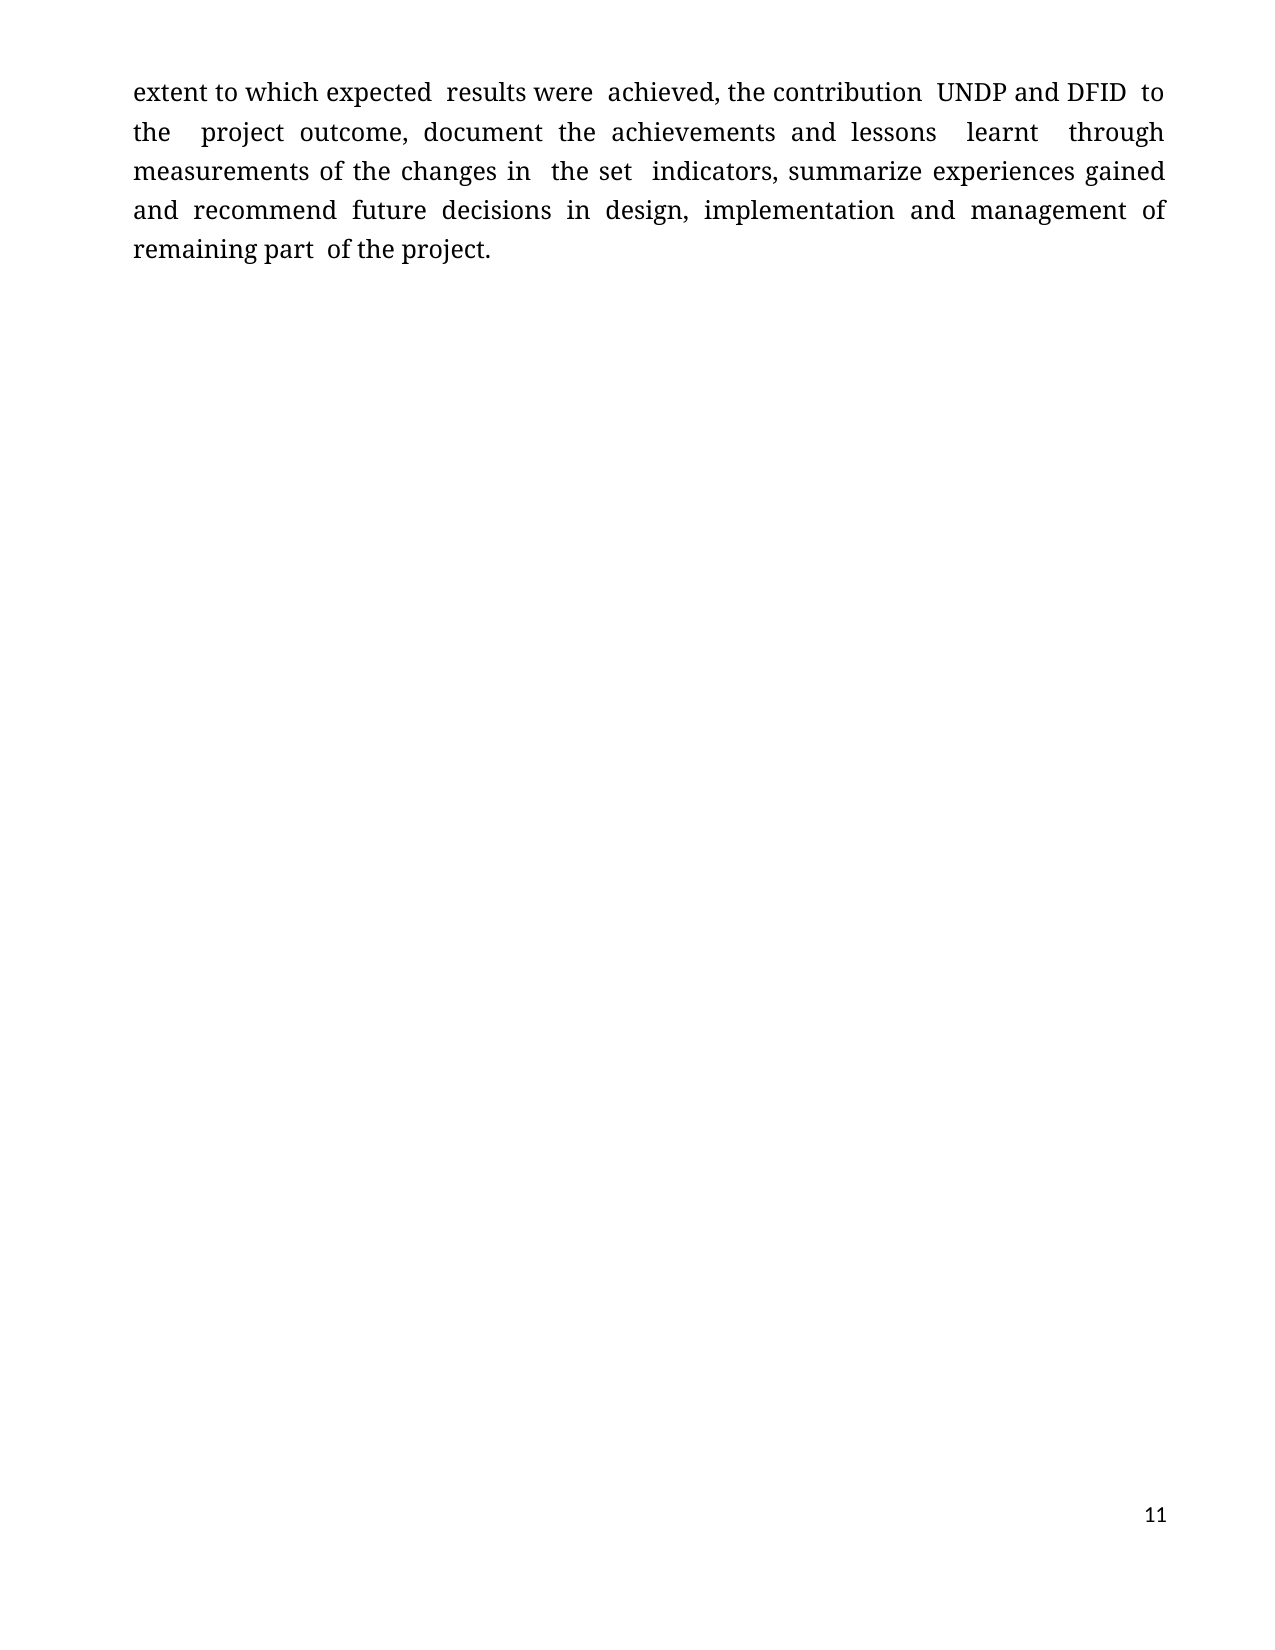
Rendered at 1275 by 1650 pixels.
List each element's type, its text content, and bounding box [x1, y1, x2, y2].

text extent to which expected results were achieved, the contribution UNDP and DFID to the project outcome, document the achievements and lessons learnt through measurements of the changes in the set indicators, summarize experiences gained and recommend future decisions in design, implementation and management of remaining part of the project. [133, 75, 1167, 266]
